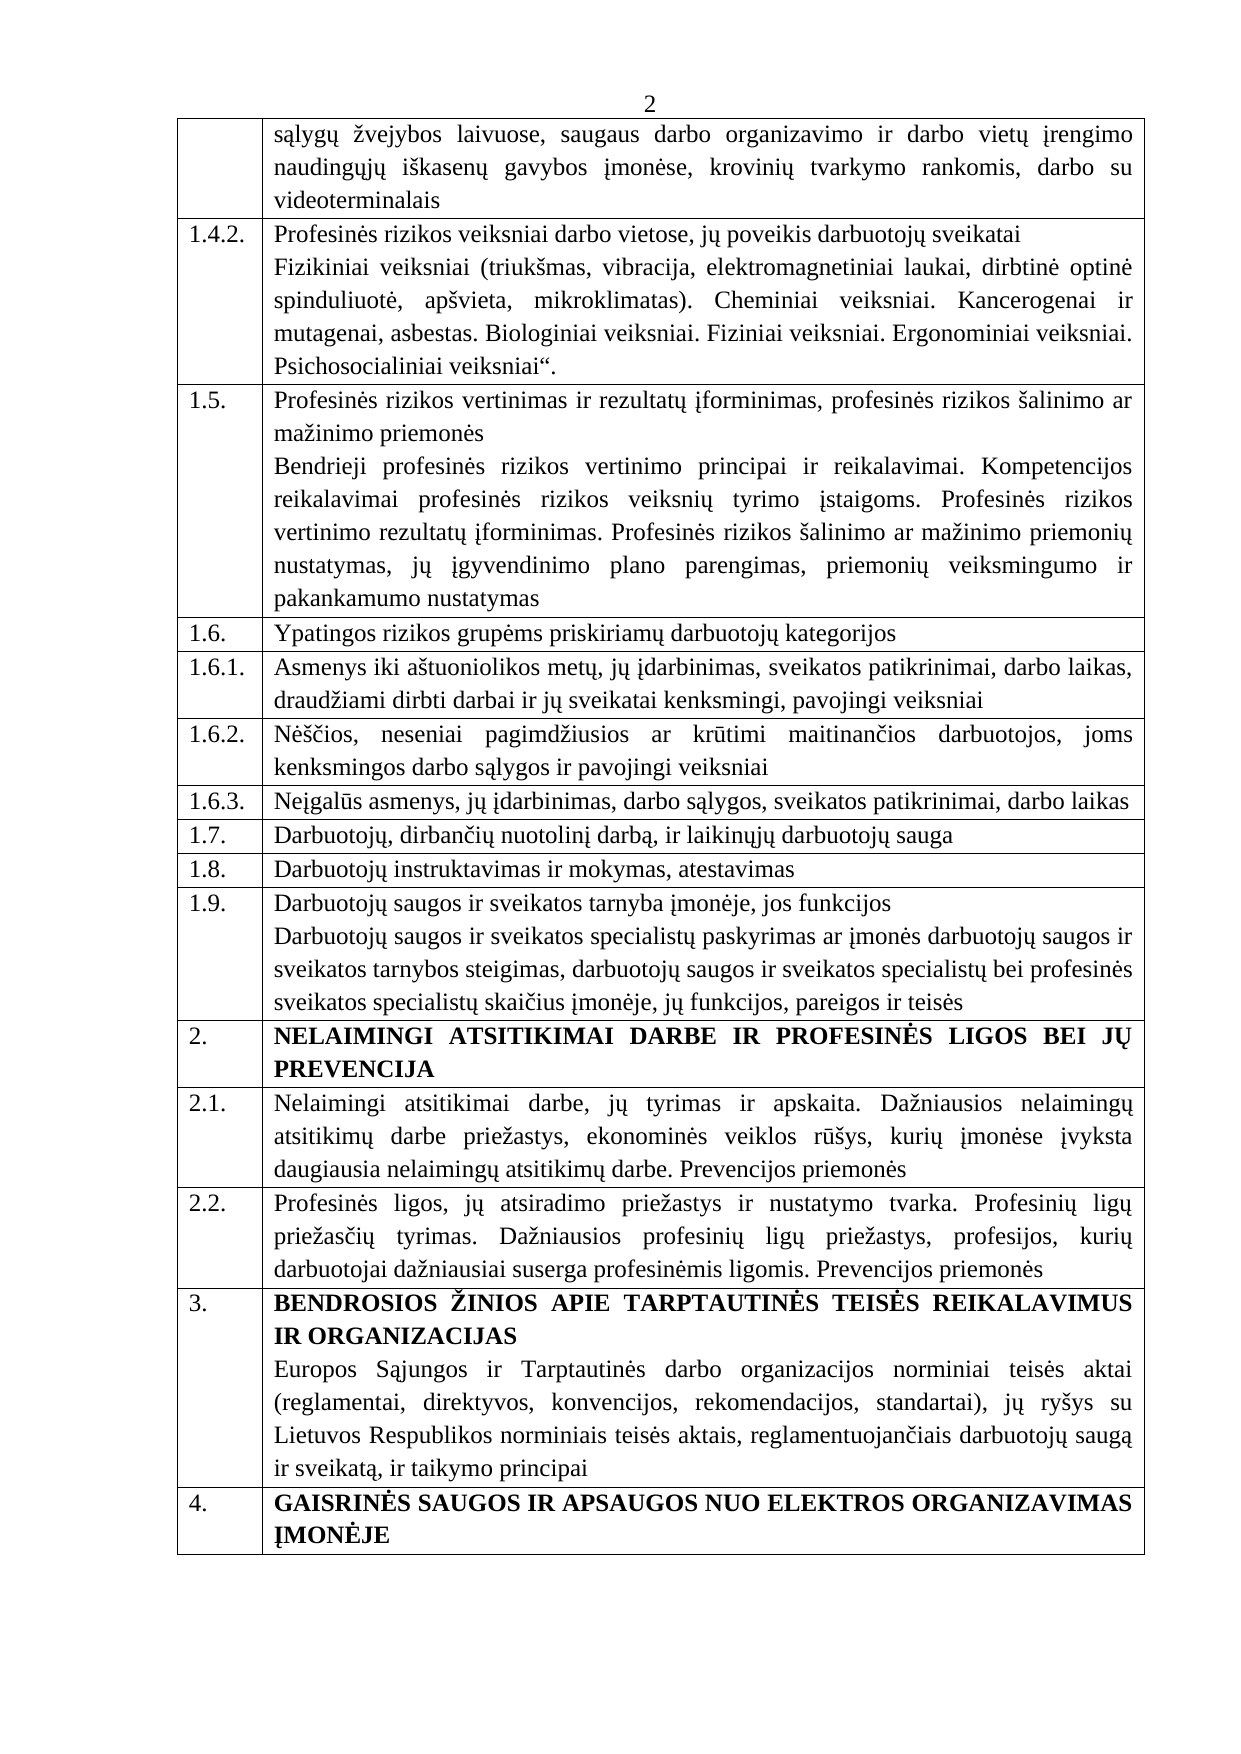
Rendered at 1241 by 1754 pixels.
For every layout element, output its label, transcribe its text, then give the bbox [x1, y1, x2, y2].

table_cell Profesinės rizikos veiksniai darbo vietose, jų poveikis darbuotojų sveikatai Fizikiniai veiksniai (triukšmas, vibracija, elektromagnetiniai laukai, dirbtinė optinė spinduliuotė, apšvieta, mikroklimatas). Cheminiai veiksniai. Kancerogenai ir mutagenai, asbestas. Biologiniai veiksniai. Fiziniai veiksniai. Ergonominiai veiksniai. Psichosocialiniai veiksniai“. [263, 219, 1144, 384]
table_cell 1.7. [178, 820, 262, 853]
table_cell Nėščios, neseniai pagimdžiusios ar krūtimi maitinančios darbuotojos, joms kenksmingos darbo sąlygos ir pavojingi veiksniai [263, 719, 1144, 785]
table_cell 2.2. [178, 1188, 262, 1287]
table_cell GAISRINĖS SAUGOS IR APSAUGOS NUO ELEKTROS ORGANIZAVIMAS ĮMONĖJE [263, 1488, 1144, 1554]
table_cell 1.6.2. [178, 719, 262, 785]
table_cell 1.4.2. [178, 219, 262, 384]
table_cell 1.6.1. [178, 652, 262, 718]
table_cell Asmenys iki aštuoniolikos metų, jų įdarbinimas, sveikatos patikrinimai, darbo laikas, draudžiami dirbti darbai ir jų sveikatai kenksmingi, pavojingi veiksniai [263, 652, 1144, 718]
table_cell 4. [178, 1488, 262, 1554]
table_cell Ypatingos rizikos grupėms priskiriamų darbuotojų kategorijos [263, 618, 1144, 651]
table_cell NELAIMINGI ATSITIKIMAI DARBE IR PROFESINĖS LIGOS BEI JŲ PREVENCIJA [263, 1021, 1144, 1087]
table_cell sąlygų žvejybos laivuose, saugaus darbo organizavimo ir darbo vietų įrengimo naudingųjų iškasenų gavybos įmonėse, krovinių tvarkymo rankomis, darbo su videoterminalais [263, 119, 1144, 218]
table_cell Profesinės ligos, jų atsiradimo priežastys ir nustatymo tvarka. Profesinių ligų priežasčių tyrimas. Dažniausios profesinių ligų priežastys, profesijos, kurių darbuotojai dažniausiai suserga profesinėmis ligomis. Prevencijos priemonės [263, 1188, 1144, 1287]
table_cell Neįgalūs asmenys, jų įdarbinimas, darbo sąlygos, sveikatos patikrinimai, darbo laikas [263, 786, 1144, 819]
table_cell Profesinės rizikos vertinimas ir rezultatų įforminimas, profesinės rizikos šalinimo ar mažinimo priemonės Bendrieji profesinės rizikos vertinimo principai ir reikalavimai. Kompetencijos reikalavimai profesinės rizikos veiksnių tyrimo įstaigoms. Profesinės rizikos vertinimo rezultatų įforminimas. Profesinės rizikos šalinimo ar mažinimo priemonių nustatymas, jų įgyvendinimo plano parengimas, priemonių veiksmingumo ir pakankamumo nustatymas [263, 385, 1144, 617]
table_cell [178, 119, 262, 218]
table_cell 1.9. [178, 888, 262, 1020]
table_cell Darbuotojų instruktavimas ir mokymas, atestavimas [263, 854, 1144, 887]
table_cell Nelaimingi atsitikimai darbe, jų tyrimas ir apskaita. Dažniausios nelaimingų atsitikimų darbe priežastys, ekonominės veiklos rūšys, kurių įmonėse įvyksta daugiausia nelaimingų atsitikimų darbe. Prevencijos priemonės [263, 1088, 1144, 1187]
table_cell BENDROSIOS ŽINIOS APIE TARPTAUTINĖS TEISĖS REIKALAVIMUS IR ORGANIZACIJAS Europos Sąjungos ir Tarptautinės darbo organizacijos norminiai teisės aktai (reglamentai, direktyvos, konvencijos, rekomendacijos, standartai), jų ryšys su Lietuvos Respublikos norminiais teisės aktais, reglamentuojančiais darbuotojų saugą ir sveikatą, ir taikymo principai [263, 1289, 1144, 1487]
table_cell Darbuotojų saugos ir sveikatos tarnyba įmonėje, jos funkcijos Darbuotojų saugos ir sveikatos specialistų paskyrimas ar įmonės darbuotojų saugos ir sveikatos tarnybos steigimas, darbuotojų saugos ir sveikatos specialistų bei profesinės sveikatos specialistų skaičius įmonėje, jų funkcijos, pareigos ir teisės [263, 888, 1144, 1020]
table_cell 3. [178, 1289, 262, 1487]
table_cell Darbuotojų, dirbančių nuotolinį darbą, ir laikinųjų darbuotojų sauga [263, 820, 1144, 853]
table_cell 1.5. [178, 385, 262, 617]
table_cell 1.6.3. [178, 786, 262, 819]
table_cell 2.1. [178, 1088, 262, 1187]
table_cell 1.8. [178, 854, 262, 887]
table_cell 2. [178, 1021, 262, 1087]
table_cell 1.6. [178, 618, 262, 651]
